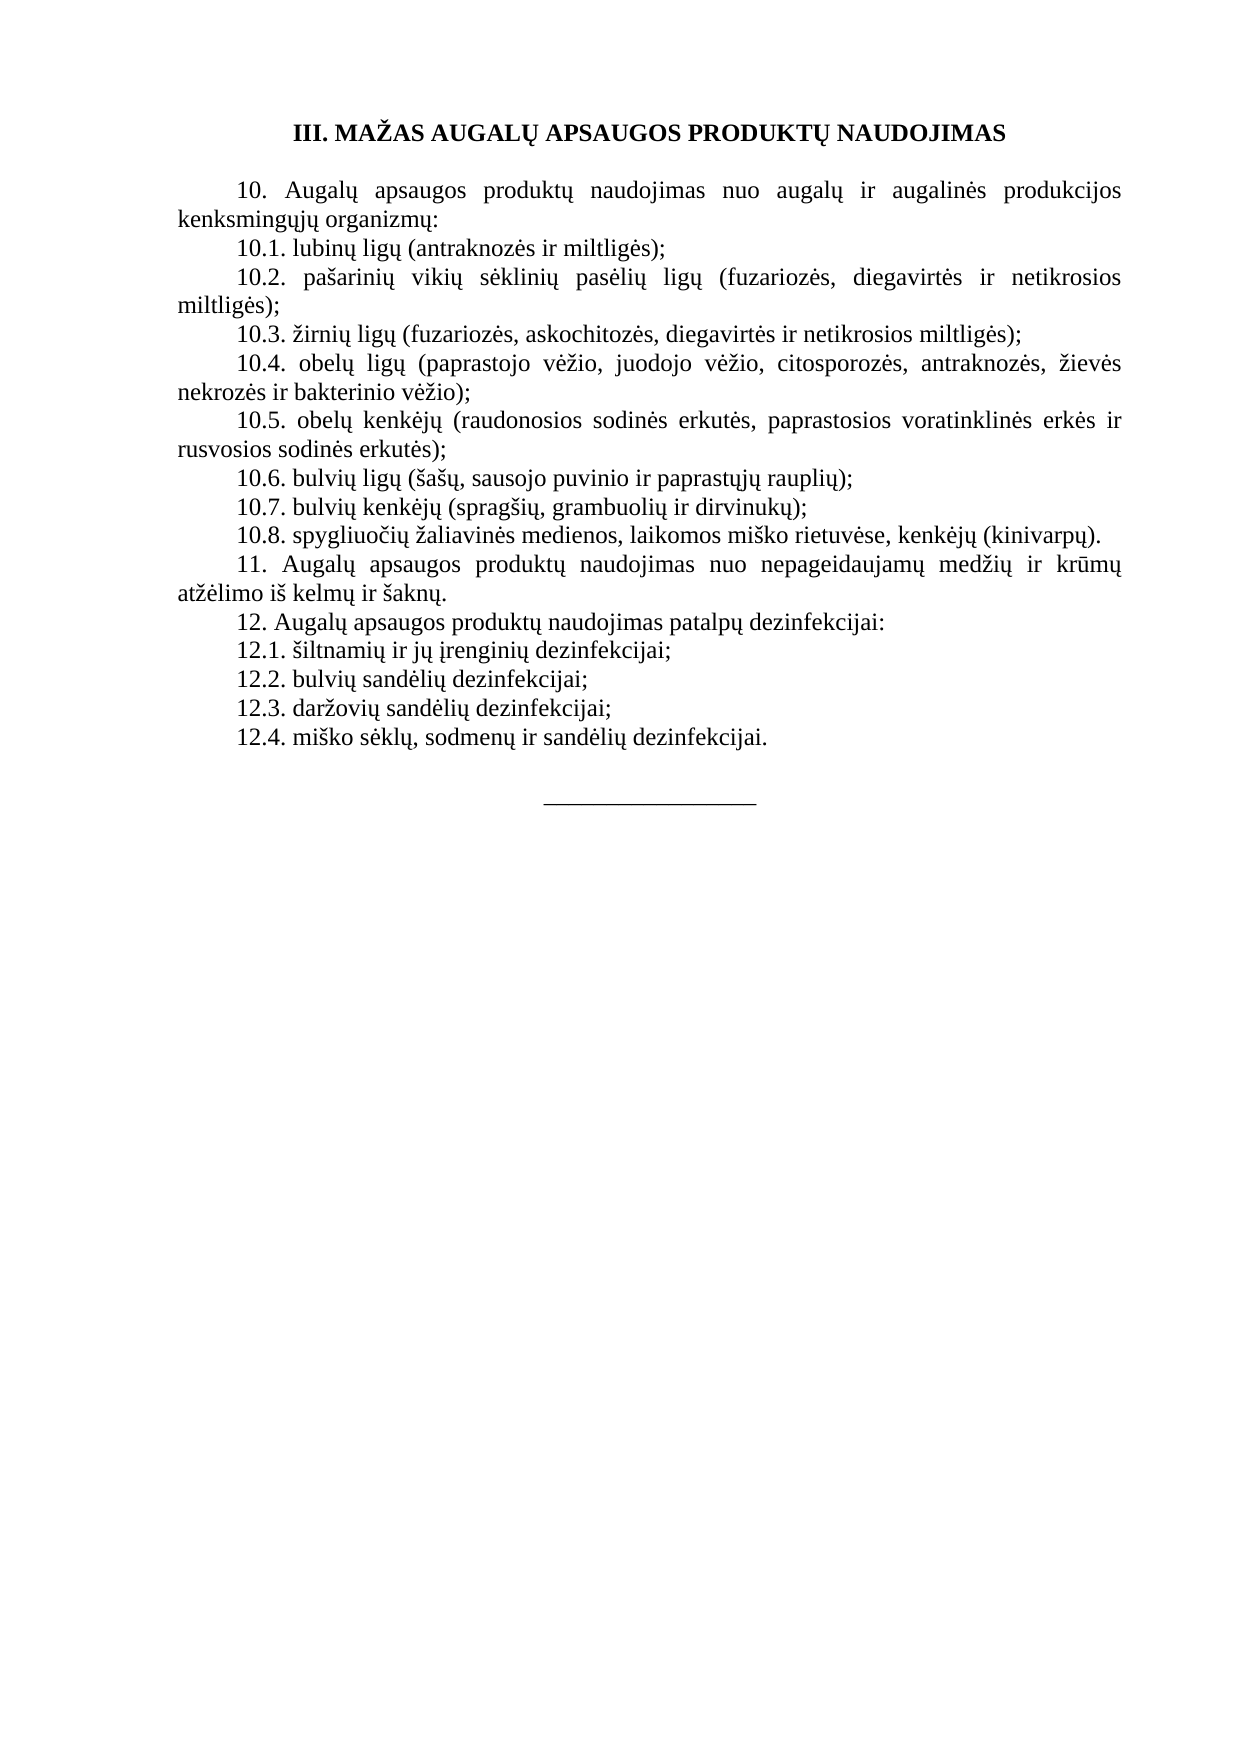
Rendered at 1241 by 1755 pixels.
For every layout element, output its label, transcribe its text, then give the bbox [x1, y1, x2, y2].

text 10. Augalų apsaugos produktų naudojimas nuo augalų ir augalinės produkcijos kenksmingųjų organizmų: [177, 176, 1122, 233]
text 12.2. bulvių sandėlių dezinfekcijai; [177, 664, 1122, 693]
text 10.3. žirnių ligų (fuzariozės, askochitozės, diegavirtės ir netikrosios miltligės); [177, 319, 1122, 348]
text 10.8. spygliuočių žaliavinės medienos, laikomos miško rietuvėse, kenkėjų (kinivarpų). [177, 521, 1122, 549]
text 12.1. šiltnamių ir jų įrenginių dezinfekcijai; [177, 636, 1122, 664]
text 12.4. miško sėklų, sodmenų ir sandėlių dezinfekcijai. [177, 722, 1122, 751]
text 10.2. pašarinių vikių sėklinių pasėlių ligų (fuzariozės, diegavirtės ir netikrosios miltligės); [177, 262, 1122, 319]
text 10.6. bulvių ligų (šašų, sausojo puvinio ir paprastųjų rauplių); [177, 463, 1122, 492]
text _________________ [177, 779, 1122, 808]
text 11. Augalų apsaugos produktų naudojimas nuo nepageidaujamų medžių ir krūmų atžėlimo iš kelmų ir šaknų. [177, 549, 1122, 607]
text 12.3. daržovių sandėlių dezinfekcijai; [177, 693, 1122, 722]
text 10.5. obelų kenkėjų (raudonosios sodinės erkutės, paprastosios voratinklinės erkės ir rusvosios sodinės erkutės); [177, 406, 1122, 463]
text 10.4. obelų ligų (paprastojo vėžio, juodojo vėžio, citosporozės, antraknozės, žievės nekrozės ir bakterinio vėžio); [177, 348, 1122, 406]
text 10.7. bulvių kenkėjų (spragšių, grambuolių ir dirvinukų); [177, 492, 1122, 521]
text 12. Augalų apsaugos produktų naudojimas patalpų dezinfekcijai: [177, 607, 1122, 636]
text 10.1. lubinų ligų (antraknozės ir miltligės); [177, 233, 1122, 262]
text III. MAŽAS AUGALŲ APSAUGOS PRODUKTŲ NAUDOJIMAS [177, 118, 1122, 147]
